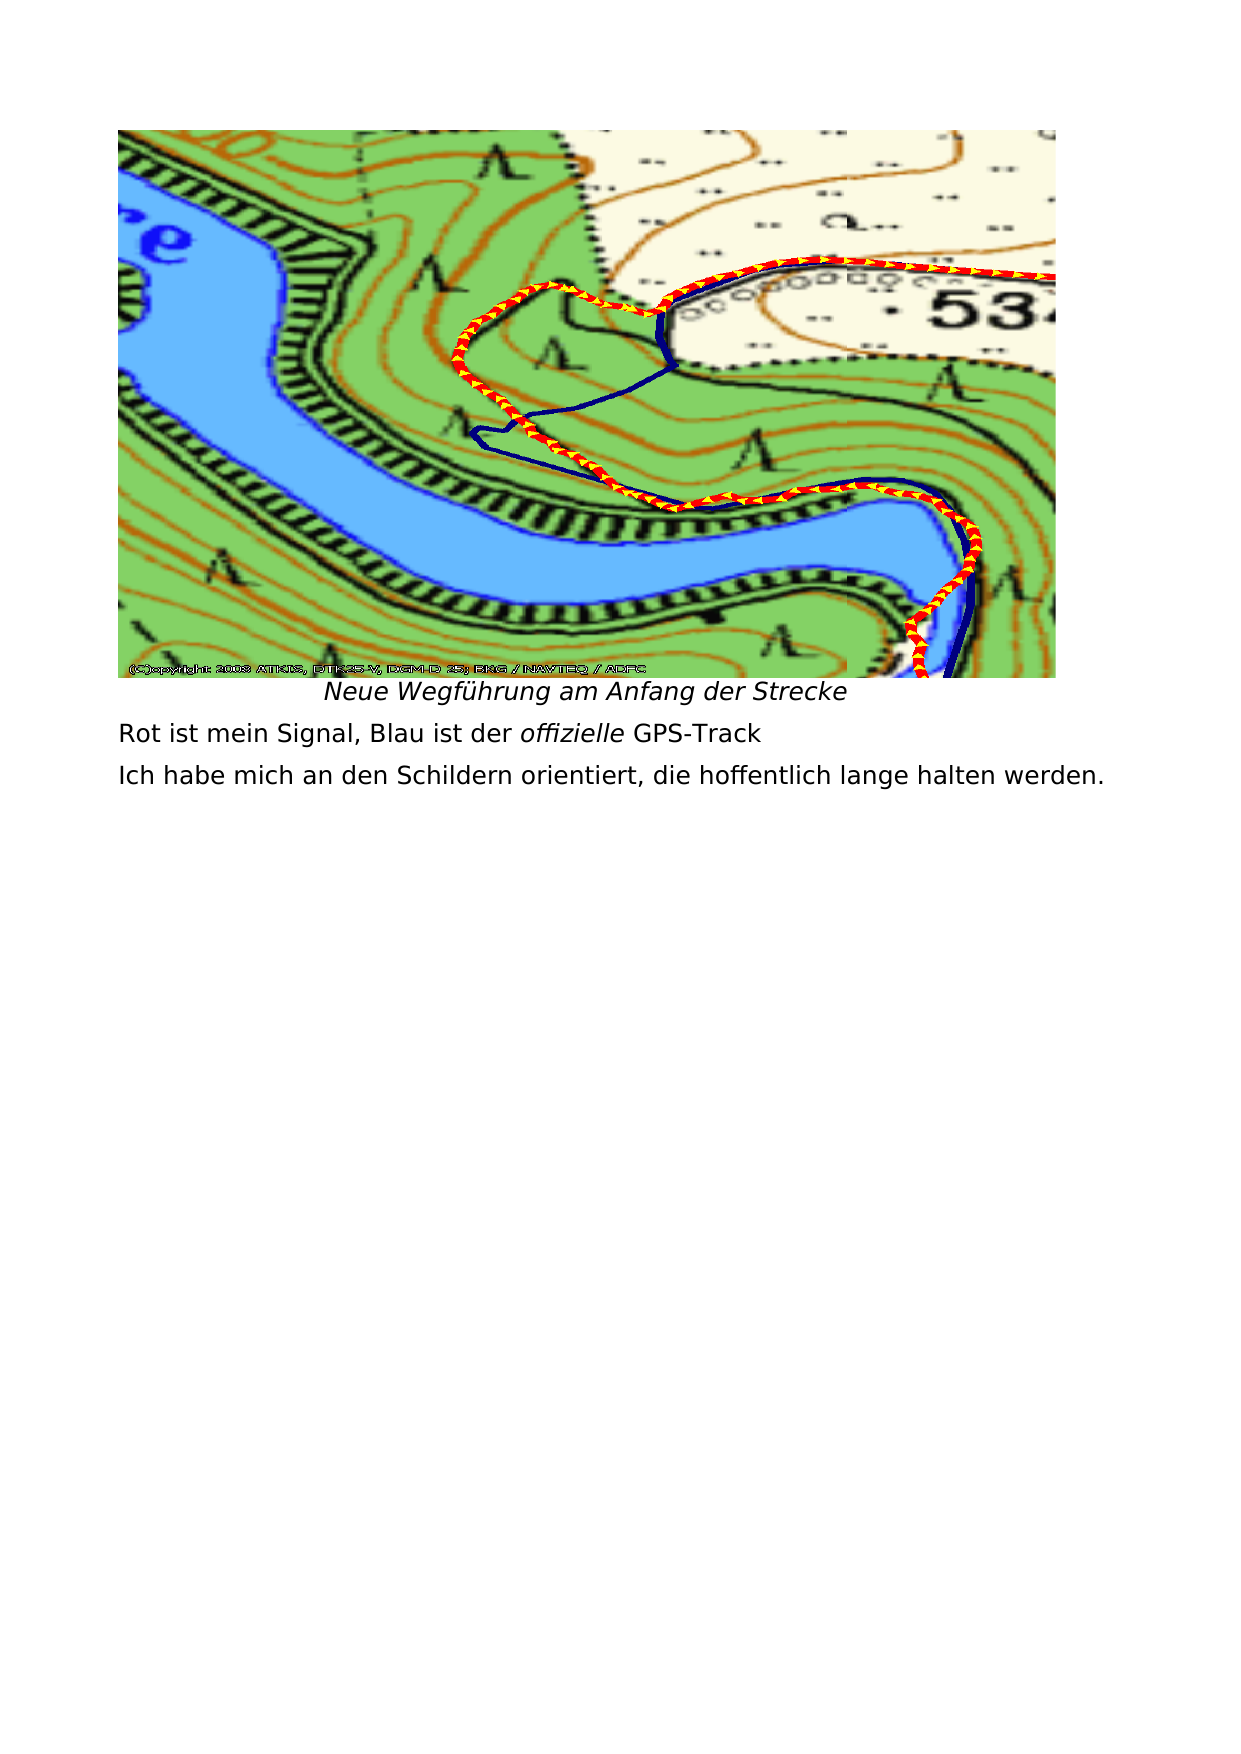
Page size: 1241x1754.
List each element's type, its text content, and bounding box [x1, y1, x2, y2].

text Ich habe mich an den Schildern orientiert, die hoffentlich lange halten werden. [118, 761, 1122, 790]
picture [118, 130, 1056, 678]
text Rot ist mein Signal, Blau ist der offizielle GPS-Track [118, 719, 1122, 748]
text Neue Wegführung am Anfang der Strecke [118, 678, 1056, 707]
